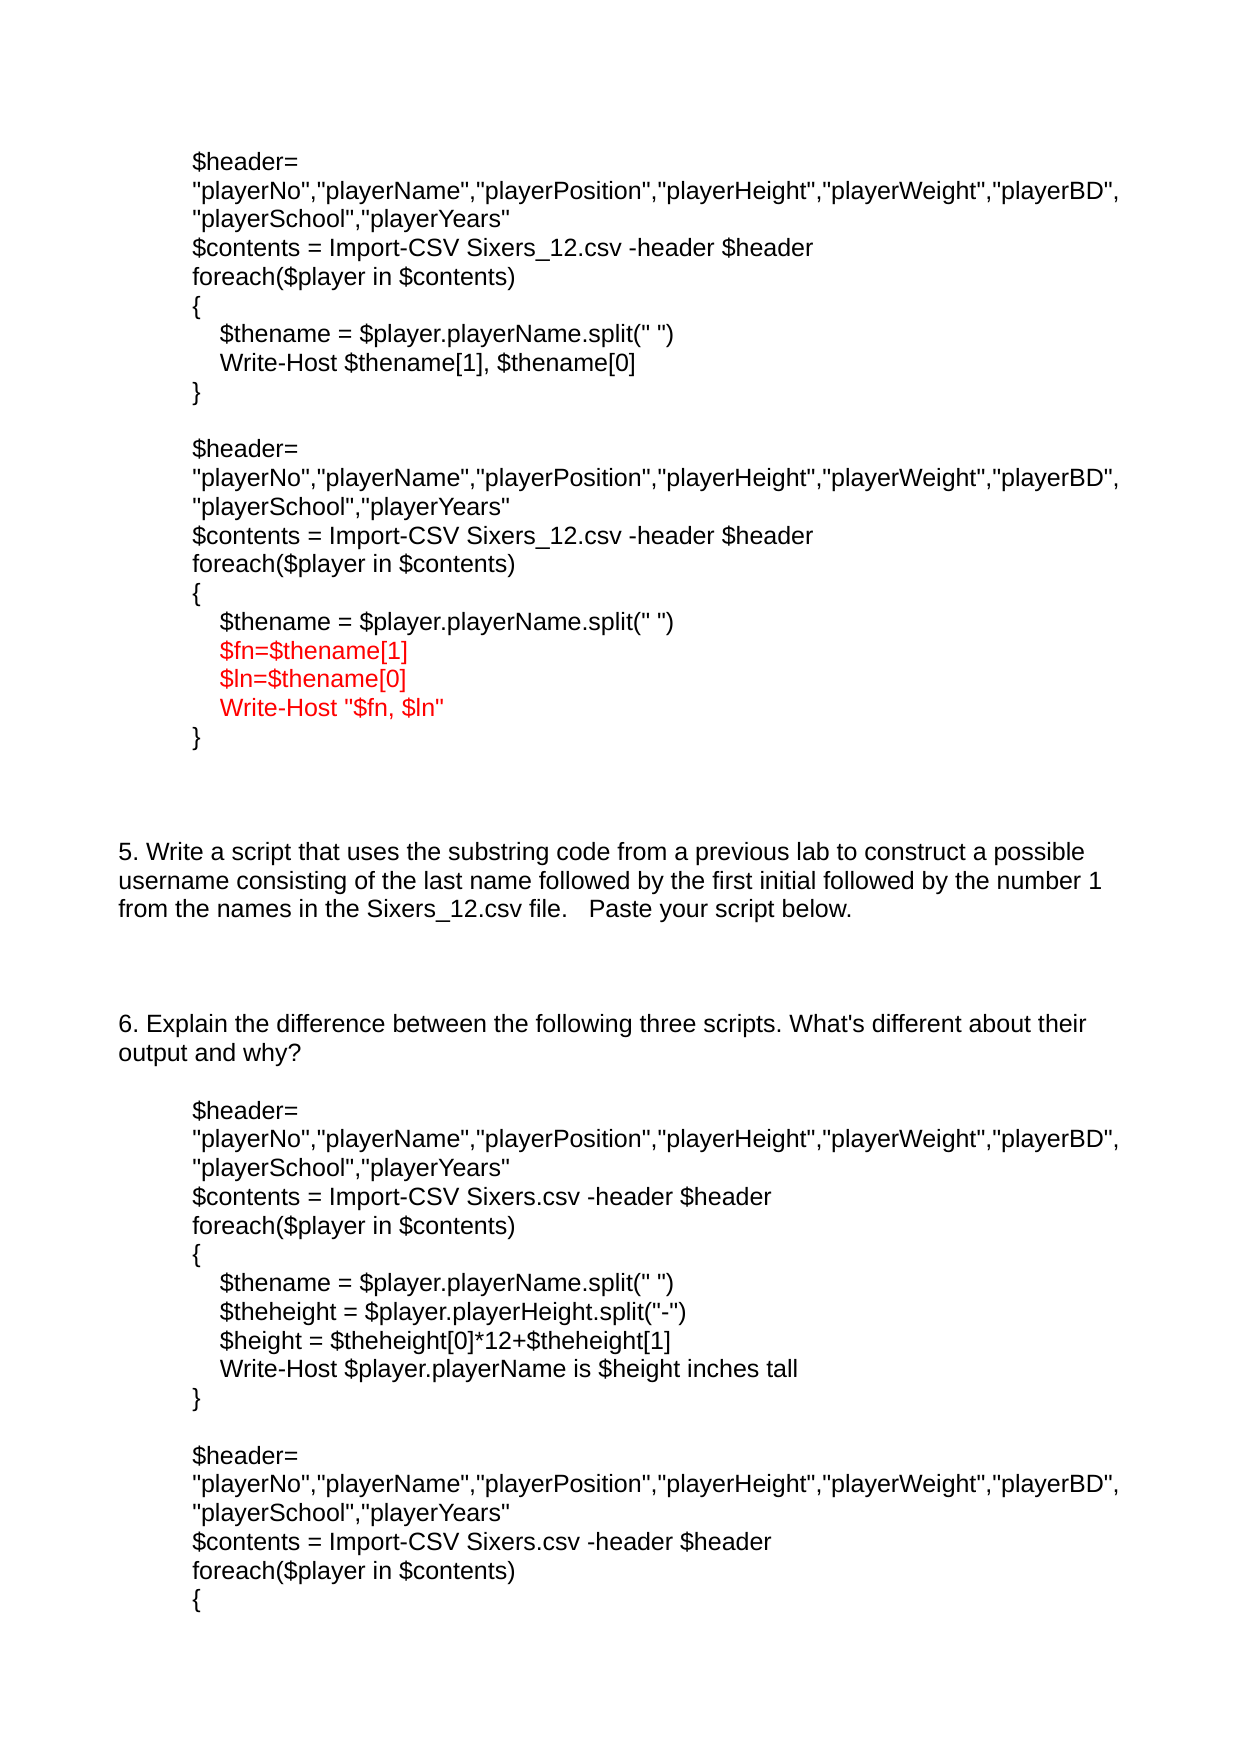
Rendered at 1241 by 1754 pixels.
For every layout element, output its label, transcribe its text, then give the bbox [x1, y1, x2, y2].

text $height = $theheight[0]*12+$theheight[1] [192, 1326, 1122, 1354]
text 6. Explain the difference between the following three scripts. What's different about their output and why? [118, 1009, 1122, 1067]
text Write-Host $thename[1], $thename[0] [192, 348, 1122, 377]
text $thename = $player.playerName.split(" ") [192, 1268, 1122, 1297]
text $header= "playerNo","playerName","playerPosition","playerHeight","playerWeight","playerBD","playerSchool","playerYears" [192, 1441, 1122, 1527]
text $header= "playerNo","playerName","playerPosition","playerHeight","playerWeight","playerBD","playerSchool","playerYears" [192, 147, 1122, 233]
text } [192, 377, 1122, 406]
text } [192, 1383, 1122, 1412]
text Write-Host "$fn, $ln" [192, 693, 1122, 722]
text $contents = Import-CSV Sixers.csv -header $header [192, 1182, 1122, 1211]
text $fn=$thename[1] [192, 636, 1122, 664]
text Write-Host $player.playerName is $height inches tall [192, 1354, 1122, 1383]
text $thename = $player.playerName.split(" ") [192, 319, 1122, 348]
text $header= "playerNo","playerName","playerPosition","playerHeight","playerWeight","playerBD","playerSchool","playerYears" [192, 434, 1122, 521]
text } [192, 722, 1122, 751]
text $theheight = $player.playerHeight.split("-") [192, 1297, 1122, 1326]
text foreach($player in $contents) [192, 1211, 1122, 1239]
text $contents = Import-CSV Sixers.csv -header $header [192, 1527, 1122, 1556]
text foreach($player in $contents) [192, 549, 1122, 578]
text foreach($player in $contents) [192, 262, 1122, 291]
text { [192, 1239, 1122, 1268]
text { [192, 1584, 1122, 1613]
text $contents = Import-CSV Sixers_12.csv -header $header [192, 521, 1122, 549]
text $contents = Import-CSV Sixers_12.csv -header $header [192, 233, 1122, 262]
text foreach($player in $contents) [192, 1556, 1122, 1584]
text { [192, 291, 1122, 319]
text $thename = $player.playerName.split(" ") [192, 607, 1122, 636]
text { [192, 578, 1122, 607]
text $ln=$thename[0] [192, 664, 1122, 693]
text 5. Write a script that uses the substring code from a previous lab to construct a possible username consisting of the last name followed by the first initial followed by the number 1 from the names in the Sixers_12.csv file. Paste your script below. [118, 837, 1122, 923]
text $header= "playerNo","playerName","playerPosition","playerHeight","playerWeight","playerBD","playerSchool","playerYears" [192, 1096, 1122, 1182]
